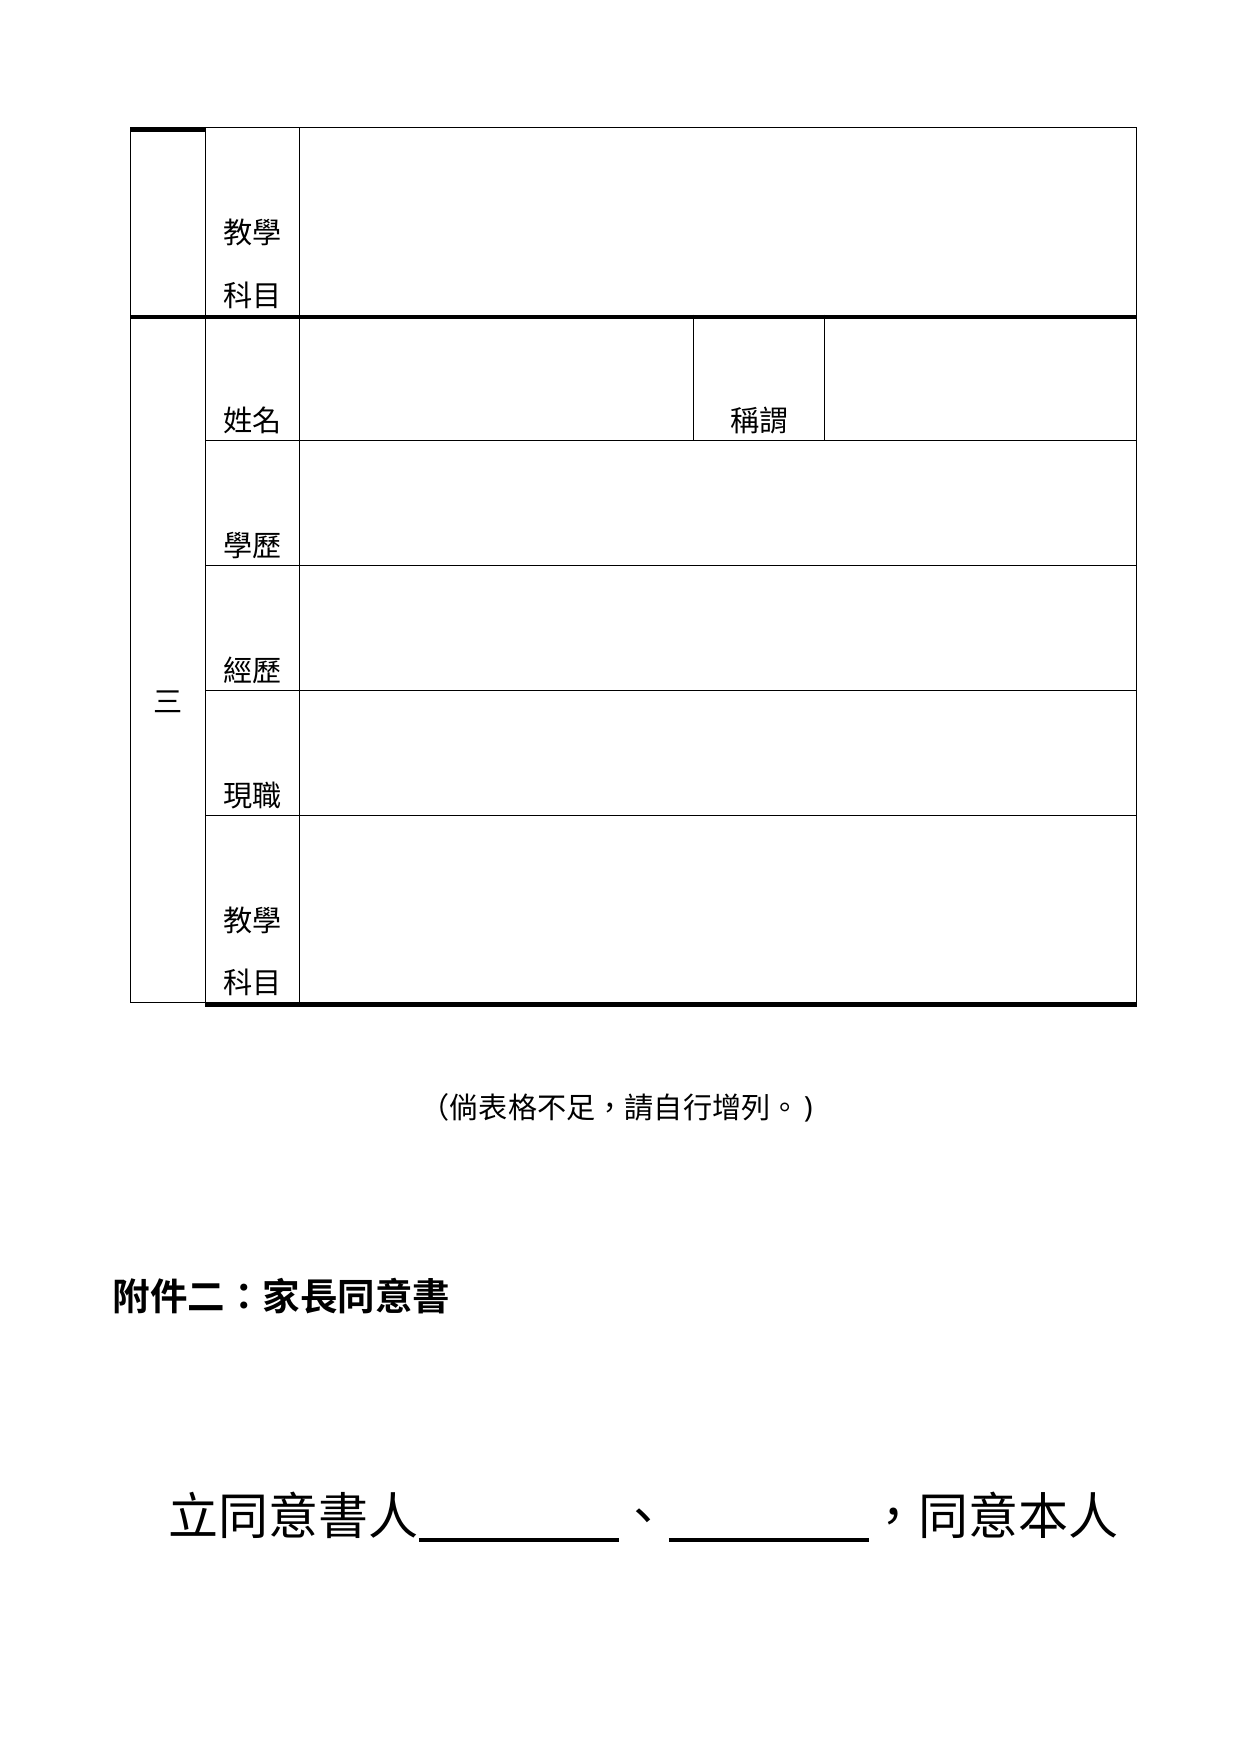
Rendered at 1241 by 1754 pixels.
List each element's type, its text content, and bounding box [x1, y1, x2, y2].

table_cell [131, 132, 205, 314]
table_cell [825, 319, 1136, 439]
table_cell 現職 [206, 691, 299, 814]
table_cell [300, 128, 1136, 314]
table_cell 學歷 [206, 441, 299, 564]
table_cell 教學科目 [206, 128, 299, 314]
text 附件二：家長同意書 [112, 1252, 1125, 1314]
table_cell 姓名 [206, 319, 299, 439]
table_cell [300, 441, 1136, 564]
table_cell [300, 691, 1136, 814]
table_cell 經歷 [206, 566, 299, 689]
text 立同意書人 、 ，同意本人 [169, 1439, 1125, 1564]
table_cell [300, 319, 693, 439]
text （倘表格不足，請自行增列。) [112, 1064, 1125, 1127]
table_cell [300, 816, 1136, 1002]
table_cell [300, 566, 1136, 689]
table_cell 三 [131, 319, 205, 1002]
table_cell 稱謂 [694, 319, 824, 439]
table_cell 教學科目 [206, 816, 299, 1002]
